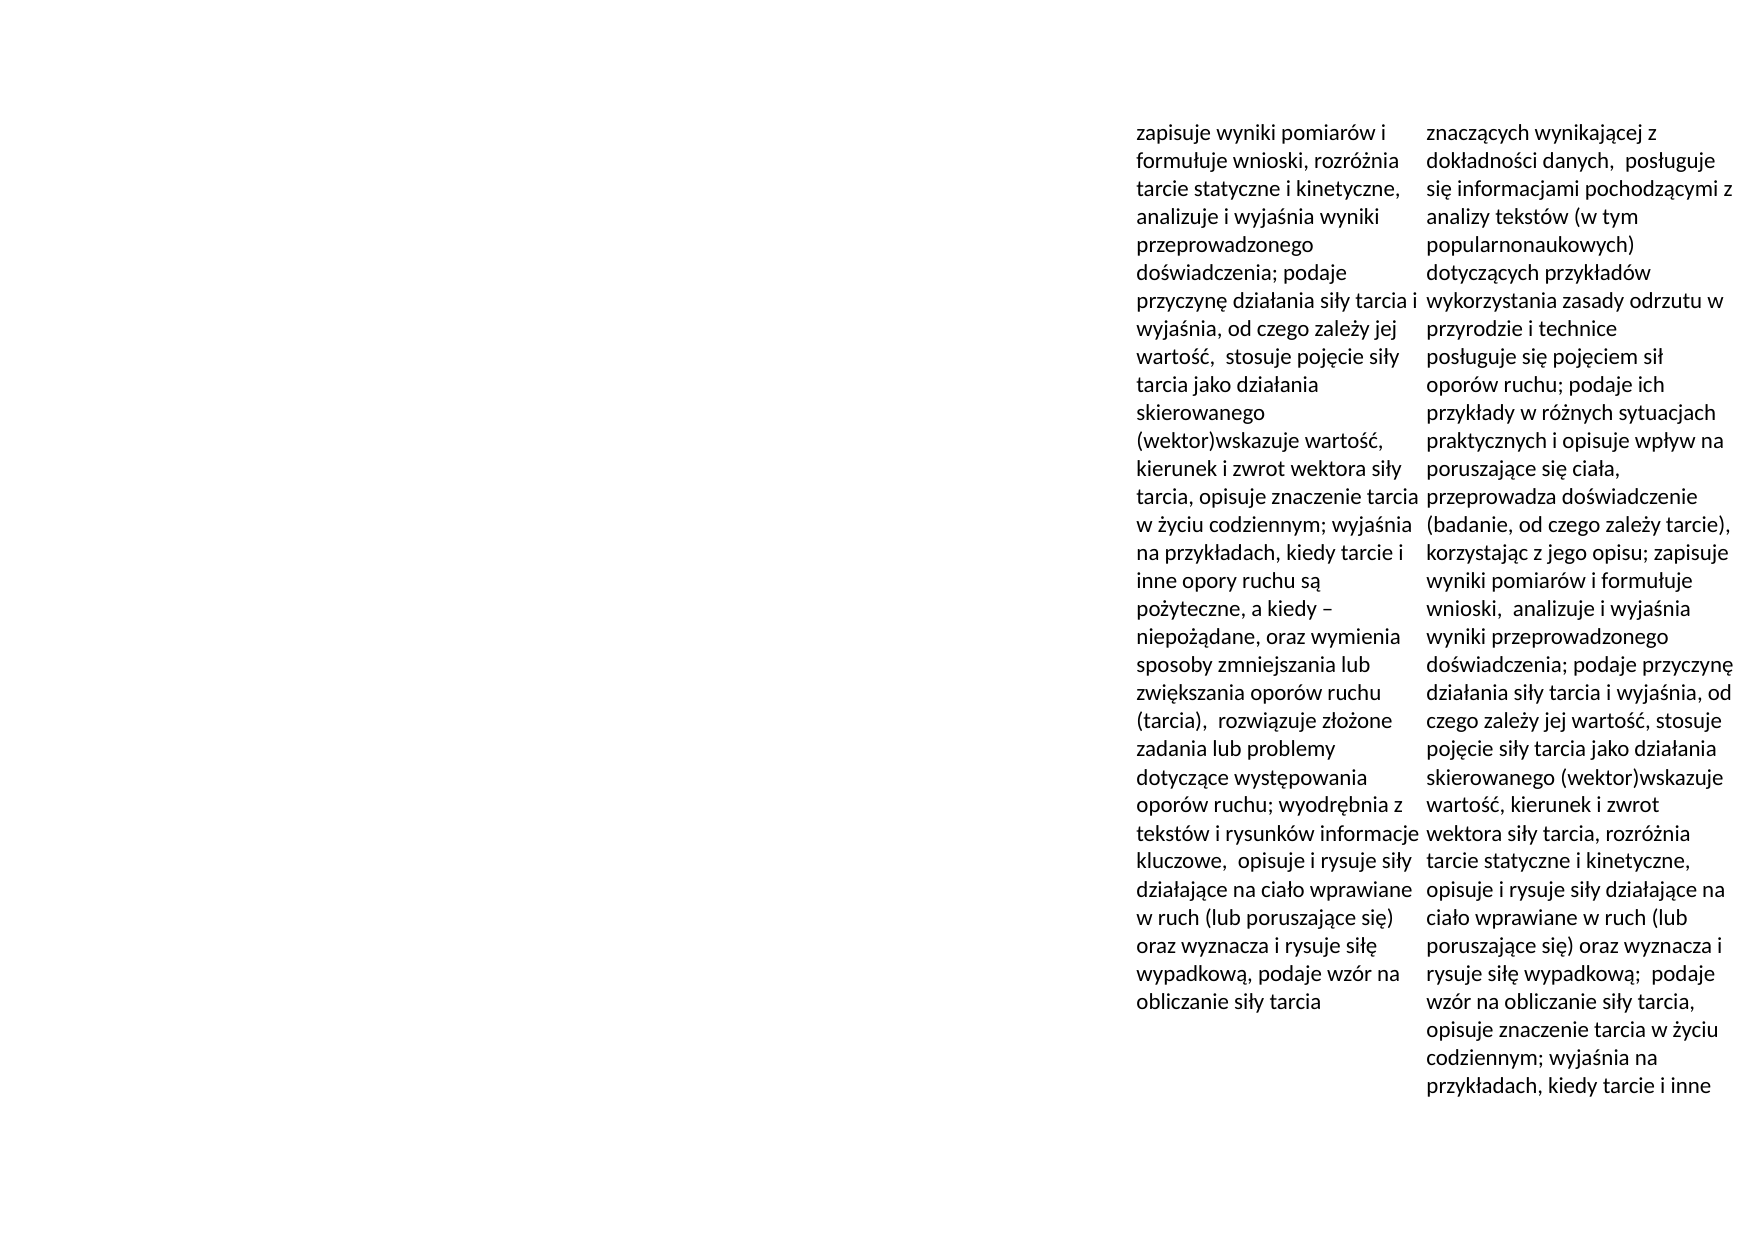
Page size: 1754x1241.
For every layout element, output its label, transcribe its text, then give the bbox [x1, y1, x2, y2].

table_cell [505, 118, 812, 1099]
table_cell znaczących wynikającej z dokładności danych, posługuje się informacjami pochodzącymi z analizy tekstów (w tym popularnonaukowych) dotyczących przykładów wykorzystania zasady odrzutu w przyrodzie i technice posługuje się pojęciem sił oporów ruchu; podaje ich przykłady w różnych sytuacjach praktycznych i opisuje wpływ na poruszające się ciała, przeprowadza doświadczenie (badanie, od czego zależy tarcie), korzystając z jego opisu; zapisuje wyniki pomiarów i formułuje wnioski, analizuje i wyjaśnia wyniki przeprowadzonego doświadczenia; podaje przyczynę działania siły tarcia i wyjaśnia, od czego zależy jej wartość, stosuje pojęcie siły tarcia jako działania skierowanego (wektor)wskazuje wartość, kierunek i zwrot wektora siły tarcia, rozróżnia tarcie statyczne i kinetyczne, opisuje i rysuje siły działające na ciało wprawiane w ruch (lub poruszające się) oraz wyznacza i rysuje siłę wypadkową; podaje wzór na obliczanie siły tarcia, opisuje znaczenie tarcia w życiu codziennym; wyjaśnia na przykładach, kiedy tarcie i inne [1426, 118, 1734, 1099]
table_cell [813, 118, 1136, 1099]
table_cell zapisuje wyniki pomiarów i formułuje wnioski, rozróżnia tarcie statyczne i kinetyczne, analizuje i wyjaśnia wyniki przeprowadzonego doświadczenia; podaje przyczynę działania siły tarcia i wyjaśnia, od czego zależy jej wartość, stosuje pojęcie siły tarcia jako działania skierowanego (wektor)wskazuje wartość, kierunek i zwrot wektora siły tarcia, opisuje znaczenie tarcia w życiu codziennym; wyjaśnia na przykładach, kiedy tarcie i inne opory ruchu są pożyteczne, a kiedy – niepożądane, oraz wymienia sposoby zmniejszania lub zwiększania oporów ruchu (tarcia), rozwiązuje złożone zadania lub problemy dotyczące występowania oporów ruchu; wyodrębnia z tekstów i rysunków informacje kluczowe, opisuje i rysuje siły działające na ciało wprawiane w ruch (lub poruszające się) oraz wyznacza i rysuje siłę wypadkową, podaje wzór na obliczanie siły tarcia [1136, 118, 1426, 1099]
table_cell [210, 118, 505, 1099]
table_cell [33, 118, 210, 1099]
